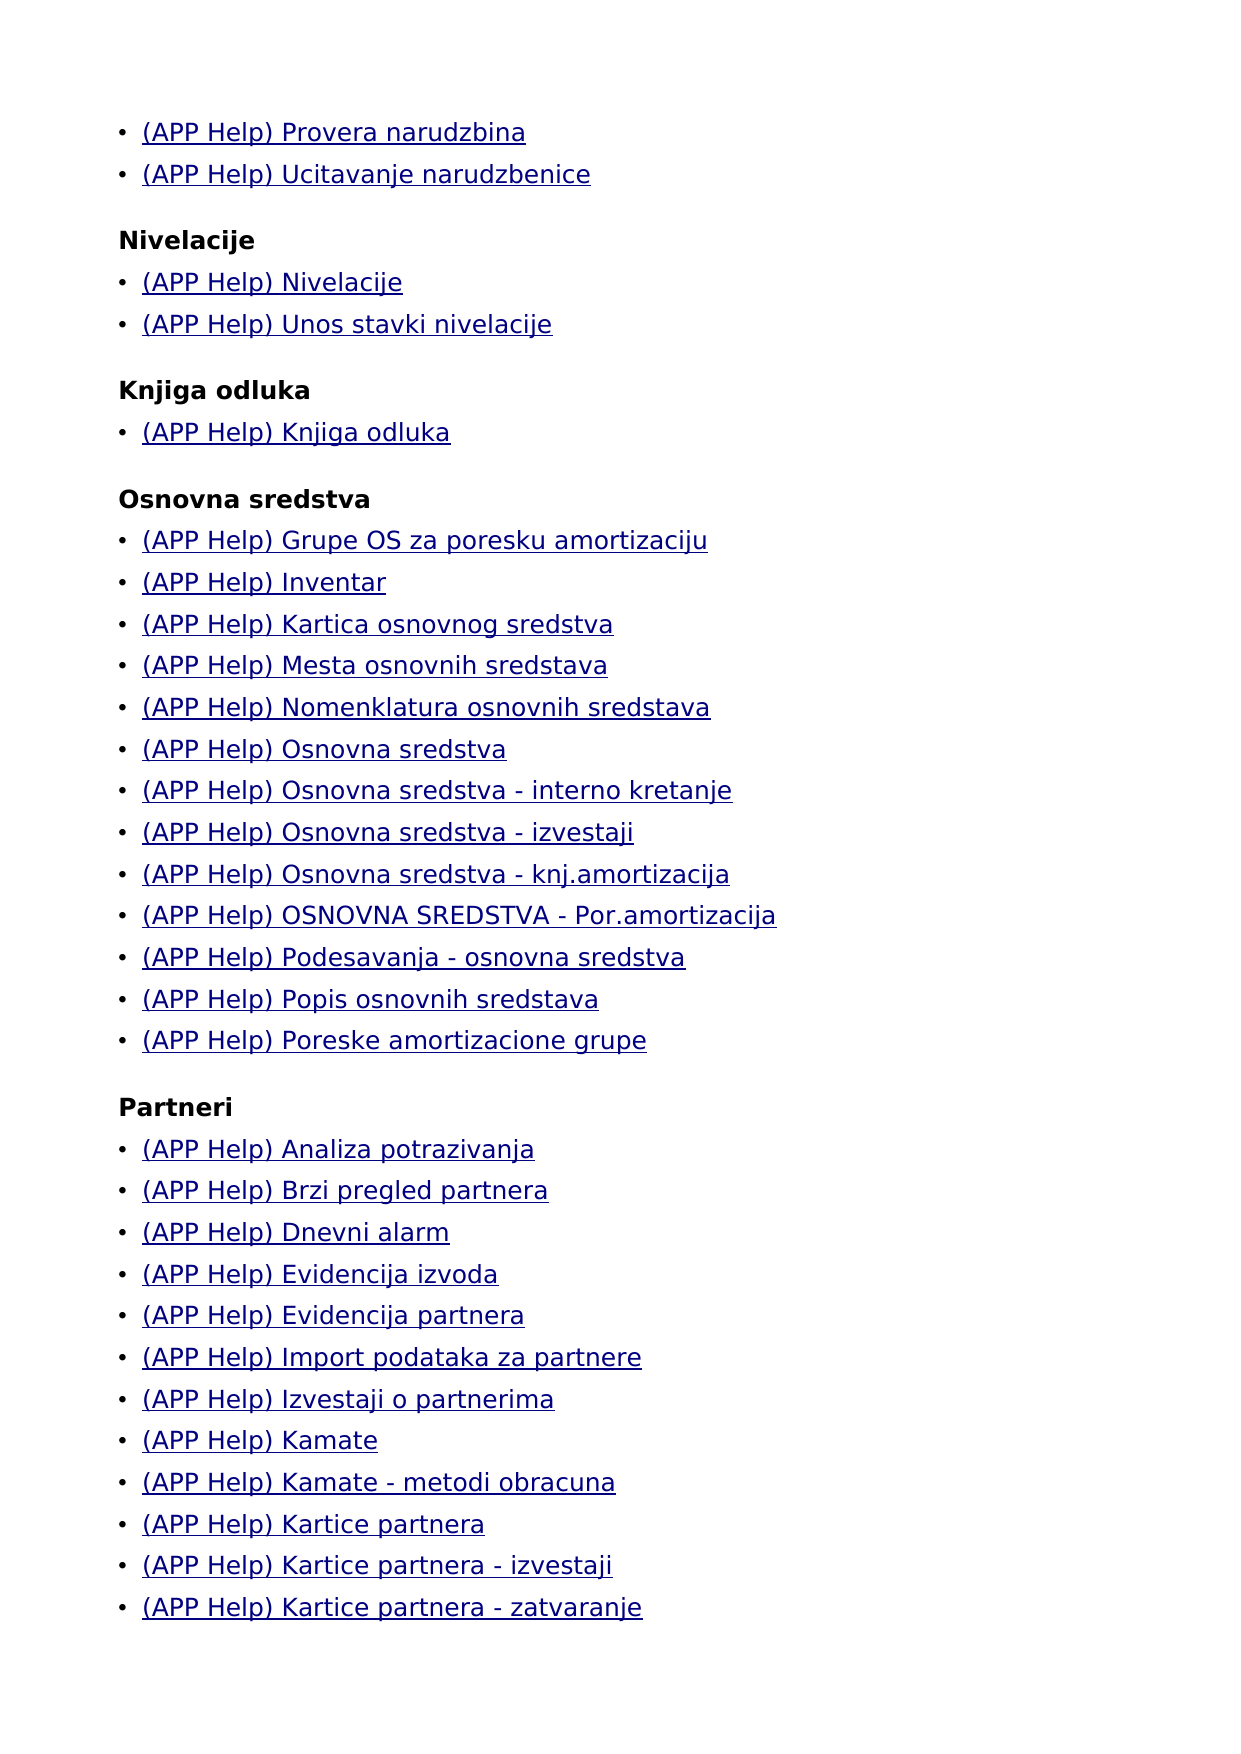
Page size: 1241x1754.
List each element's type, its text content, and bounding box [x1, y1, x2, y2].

list (APP Help) Evidencija izvoda [118, 1260, 1122, 1289]
subtitle Osnovna sredstva [118, 485, 1122, 514]
list (APP Help) Grupe OS za poresku amortizaciju [118, 526, 1122, 556]
list (APP Help) Popis osnovnih sredstava [118, 985, 1122, 1014]
list (APP Help) Dnevni alarm [118, 1218, 1122, 1247]
list (APP Help) Osnovna sredstva - izvestaji [118, 818, 1122, 847]
list (APP Help) Evidencija partnera [118, 1301, 1122, 1331]
list (APP Help) Osnovna sredstva - knj.amortizacija [118, 860, 1122, 889]
list (APP Help) Osnovna sredstva - interno kretanje [118, 776, 1122, 806]
list (APP Help) Kartice partnera - zatvaranje [118, 1593, 1122, 1622]
list (APP Help) Kartice partnera [118, 1510, 1122, 1539]
list (APP Help) Kartice partnera - izvestaji [118, 1551, 1122, 1581]
list (APP Help) Brzi pregled partnera [118, 1176, 1122, 1206]
list (APP Help) Kamate [118, 1426, 1122, 1456]
list (APP Help) Izvestaji o partnerima [118, 1385, 1122, 1414]
list (APP Help) Osnovna sredstva [118, 735, 1122, 764]
list (APP Help) Import podataka za partnere [118, 1343, 1122, 1372]
list (APP Help) Ucitavanje narudzbenice [118, 160, 1122, 189]
list (APP Help) Provera narudzbina [118, 118, 1122, 147]
list (APP Help) Mesta osnovnih sredstava [118, 651, 1122, 681]
subtitle Nivelacije [118, 226, 1122, 256]
subtitle Partneri [118, 1093, 1122, 1122]
list (APP Help) Podesavanja - osnovna sredstva [118, 943, 1122, 972]
list (APP Help) Poreske amortizacione grupe [118, 1026, 1122, 1056]
subtitle Knjiga odluka [118, 376, 1122, 406]
list (APP Help) Analiza potrazivanja [118, 1135, 1122, 1164]
list (APP Help) Knjiga odluka [118, 418, 1122, 447]
list (APP Help) Nivelacije [118, 268, 1122, 297]
list (APP Help) OSNOVNA SREDSTVA - Por.amortizacija [118, 901, 1122, 931]
list (APP Help) Unos stavki nivelacije [118, 310, 1122, 339]
list (APP Help) Inventar [118, 568, 1122, 597]
list (APP Help) Nomenklatura osnovnih sredstava [118, 693, 1122, 722]
list (APP Help) Kartica osnovnog sredstva [118, 610, 1122, 639]
list (APP Help) Kamate - metodi obracuna [118, 1468, 1122, 1497]
